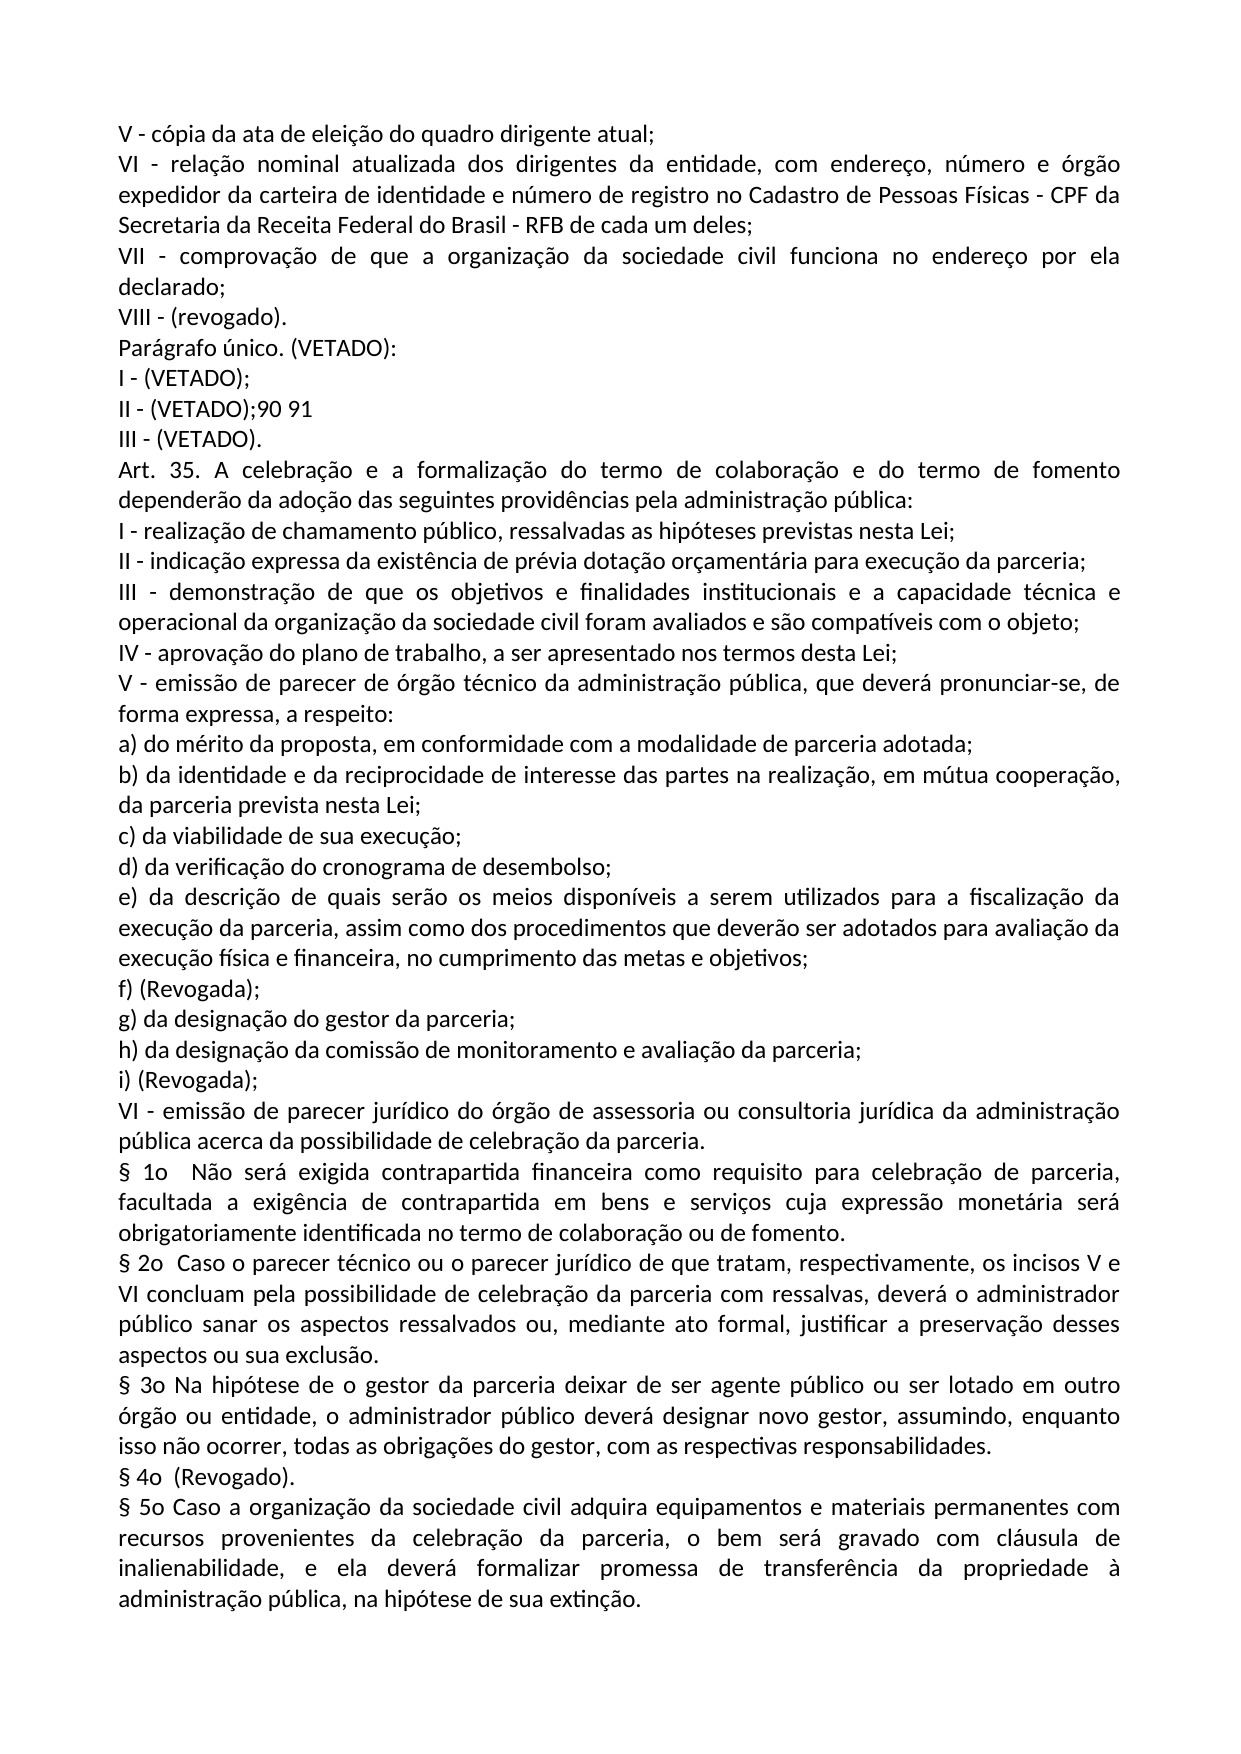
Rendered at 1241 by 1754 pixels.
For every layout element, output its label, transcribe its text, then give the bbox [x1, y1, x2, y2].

text a) do mérito da proposta, em conformidade com a modalidade de parceria adotada; [118, 728, 1122, 759]
text IV - aprovação do plano de trabalho, a ser apresentado nos termos desta Lei; [118, 637, 1122, 667]
text VI - relação nominal atualizada dos dirigentes da entidade, com endereço, número e órgão expedidor da carteira de identidade e número de registro no Cadastro de Pessoas Físicas - CPF da Secretaria da Receita Federal do Brasil - RFB de cada um deles; [118, 149, 1122, 240]
text § 3o Na hipótese de o gestor da parceria deixar de ser agente público ou ser lotado em outro órgão ou entidade, o administrador público deverá designar novo gestor, assumindo, enquanto isso não ocorrer, todas as obrigações do gestor, com as respectivas responsabilidades. [118, 1369, 1122, 1461]
text I - realização de chamamento público, ressalvadas as hipóteses previstas nesta Lei; [118, 515, 1122, 545]
text b) da identidade e da reciprocidade de interesse das partes na realização, em mútua cooperação, da parceria prevista nesta Lei; [118, 759, 1122, 820]
text III - (VETADO). [118, 423, 1122, 454]
text III - demonstração de que os objetivos e finalidades institucionais e a capacidade técnica e operacional da organização da sociedade civil foram avaliados e são compatíveis com o objeto; [118, 576, 1122, 637]
text II - (VETADO);90 91 [118, 393, 1122, 423]
text i) (Revogada); [118, 1064, 1122, 1095]
text VIII - (revogado). [118, 301, 1122, 332]
text V - cópia da ata de eleição do quadro dirigente atual; [118, 118, 1122, 149]
text VI - emissão de parecer jurídico do órgão de assessoria ou consultoria jurídica da administração pública acerca da possibilidade de celebração da parceria. [118, 1095, 1122, 1156]
text § 1o Não será exigida contrapartida financeira como requisito para celebração de parceria, facultada a exigência de contrapartida em bens e serviços cuja expressão monetária será obrigatoriamente identificada no termo de colaboração ou de fomento. [118, 1156, 1122, 1247]
text d) da verificação do cronograma de desembolso; [118, 851, 1122, 881]
text h) da designação da comissão de monitoramento e avaliação da parceria; [118, 1034, 1122, 1064]
text f) (Revogada); [118, 973, 1122, 1003]
text g) da designação do gestor da parceria; [118, 1003, 1122, 1034]
text II - indicação expressa da existência de prévia dotação orçamentária para execução da parceria; [118, 545, 1122, 576]
text § 4o (Revogado). [118, 1461, 1122, 1492]
text VII - comprovação de que a organização da sociedade civil funciona no endereço por ela declarado; [118, 240, 1122, 301]
text I - (VETADO); [118, 362, 1122, 393]
text Art. 35. A celebração e a formalização do termo de colaboração e do termo de fomento dependerão da adoção das seguintes providências pela administração pública: [118, 454, 1122, 515]
text e) da descrição de quais serão os meios disponíveis a serem utilizados para a fiscalização da execução da parceria, assim como dos procedimentos que deverão ser adotados para avaliação da execução física e financeira, no cumprimento das metas e objetivos; [118, 881, 1122, 973]
text c) da viabilidade de sua execução; [118, 820, 1122, 851]
text V - emissão de parecer de órgão técnico da administração pública, que deverá pronunciar-se, de forma expressa, a respeito: [118, 667, 1122, 728]
text § 5o Caso a organização da sociedade civil adquira equipamentos e materiais permanentes com recursos provenientes da celebração da parceria, o bem será gravado com cláusula de inalienabilidade, e ela deverá formalizar promessa de transferência da propriedade à administração pública, na hipótese de sua extinção. [118, 1492, 1122, 1614]
text § 2o Caso o parecer técnico ou o parecer jurídico de que tratam, respectivamente, os incisos V e VI concluam pela possibilidade de celebração da parceria com ressalvas, deverá o administrador público sanar os aspectos ressalvados ou, mediante ato formal, justificar a preservação desses aspectos ou sua exclusão. [118, 1247, 1122, 1369]
text Parágrafo único. (VETADO): [118, 332, 1122, 362]
